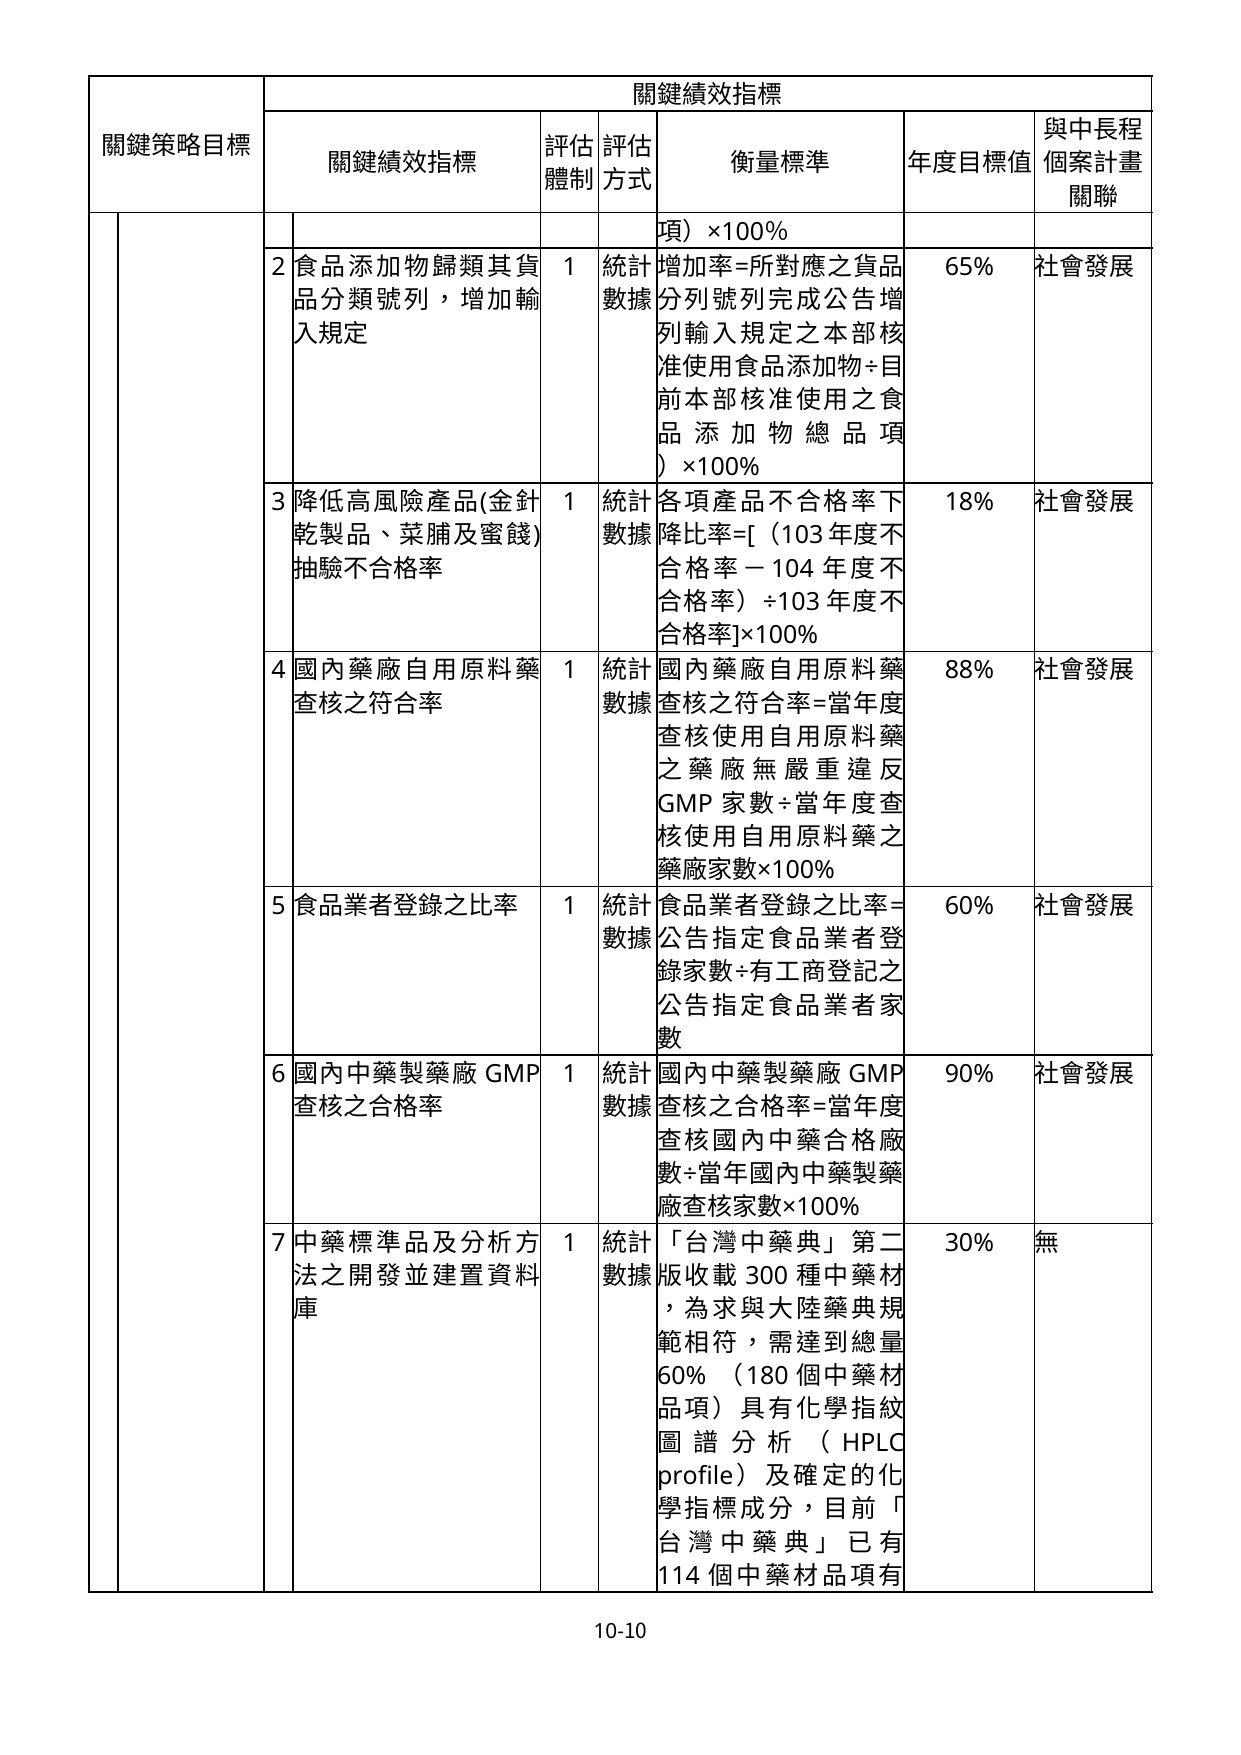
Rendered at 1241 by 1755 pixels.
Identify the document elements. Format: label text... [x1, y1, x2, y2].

table_header 關鍵績效指標 [265, 77, 1151, 110]
table_cell 社會發展 [1035, 1056, 1151, 1222]
table_cell 降低高風險產品(金針乾製品、菜脯及蜜餞)抽驗不合格率 [294, 484, 540, 651]
table_cell 評估 方式 [599, 112, 656, 212]
table_cell 社會發展 [1035, 652, 1151, 886]
table_cell [294, 213, 540, 247]
table_cell 強化食品藥物管理，保障民眾健康 [119, 213, 263, 1591]
table_cell 年度目標值 [905, 112, 1034, 212]
table_cell 九 [90, 213, 117, 1591]
table_cell [1035, 213, 1151, 247]
table_cell 18% [905, 484, 1034, 651]
table_cell 65% [905, 249, 1034, 482]
table_cell 與中長程個案計畫關聯 [1035, 112, 1151, 212]
table_cell 3 [265, 484, 292, 651]
table_cell 食品業者登錄之比率=公告指定食品業者登錄家數÷有工商登記之公告指定食品業者家數 [658, 887, 903, 1054]
table_header 關鍵策略目標 [90, 77, 263, 212]
table_cell 各項產品不合格率下降比率=[（103年度不合格率－104年度不合格率）÷103年度不合格率]×100% [658, 484, 903, 651]
table_cell 5 [265, 887, 292, 1054]
table_cell 6 [265, 1056, 292, 1222]
table_cell 60% [905, 887, 1034, 1054]
table_cell 食品業者登錄之比率 [294, 887, 540, 1054]
table_cell [265, 213, 292, 247]
table_cell 7 [265, 1224, 292, 1591]
table_cell 30% [905, 1224, 1034, 1591]
table_cell [541, 213, 598, 247]
table_cell 社會發展 [1035, 484, 1151, 651]
table_cell [905, 213, 1034, 247]
table_cell 1 [541, 249, 598, 482]
table_cell 項）×100％ [658, 213, 903, 247]
table_cell [599, 213, 656, 247]
table_cell 中藥標準品及分析方法之開發並建置資料庫 [294, 1224, 540, 1591]
table_cell 食品添加物歸類其貨品分類號列，增加輸入規定 [294, 249, 540, 482]
table_cell 88% [905, 652, 1034, 886]
table_cell 「台灣中藥典」第二版收載300種中藥材，為求與大陸藥典規範相符，需達到總量60% （180個中藥材品項）具有化學指紋圖譜分析（HPLC profile）及確定的化學指標成分，目前「台灣中藥典」已有114個中藥材品項有 [658, 1224, 903, 1591]
table_cell 1 [541, 887, 598, 1054]
table_cell 1 [541, 1224, 598, 1591]
table_cell 無 [1035, 1224, 1151, 1591]
table_cell 衡量標準 [658, 112, 903, 212]
table_cell 統計數據 [599, 1224, 656, 1591]
table_cell 統計數據 [599, 652, 656, 886]
table_cell 統計數據 [599, 1056, 656, 1222]
table_cell 社會發展 [1035, 887, 1151, 1054]
table_cell 國內中藥製藥廠GMP查核之合格率 [294, 1056, 540, 1222]
table_cell 90% [905, 1056, 1034, 1222]
table_cell 1 [541, 1056, 598, 1222]
table_cell 統計數據 [599, 484, 656, 651]
table_cell 4 [265, 652, 292, 886]
table_cell 統計數據 [599, 249, 656, 482]
table_cell 國內藥廠自用原料藥查核之符合率=當年度查核使用自用原料藥之藥廠無嚴重違反GMP家數÷當年度查核使用自用原料藥之藥廠家數×100% [658, 652, 903, 886]
table_cell 1 [541, 484, 598, 651]
table_cell 評估 體制 [541, 112, 598, 212]
table_cell 增加率=所對應之貨品分列號列完成公告增列輸入規定之本部核准使用食品添加物÷目前本部核准使用之食品添加物總品項）×100% [658, 249, 903, 482]
table_cell 社會發展 [1035, 249, 1151, 482]
table_cell 國內藥廠自用原料藥查核之符合率 [294, 652, 540, 886]
table_cell 關鍵績效指標 [265, 112, 540, 212]
table_cell 統計數據 [599, 887, 656, 1054]
table_cell 2 [265, 249, 292, 482]
table_cell 1 [541, 652, 598, 886]
table_cell 國內中藥製藥廠GMP查核之合格率=當年度查核國內中藥合格廠數÷當年國內中藥製藥廠查核家數×100% [658, 1056, 903, 1222]
